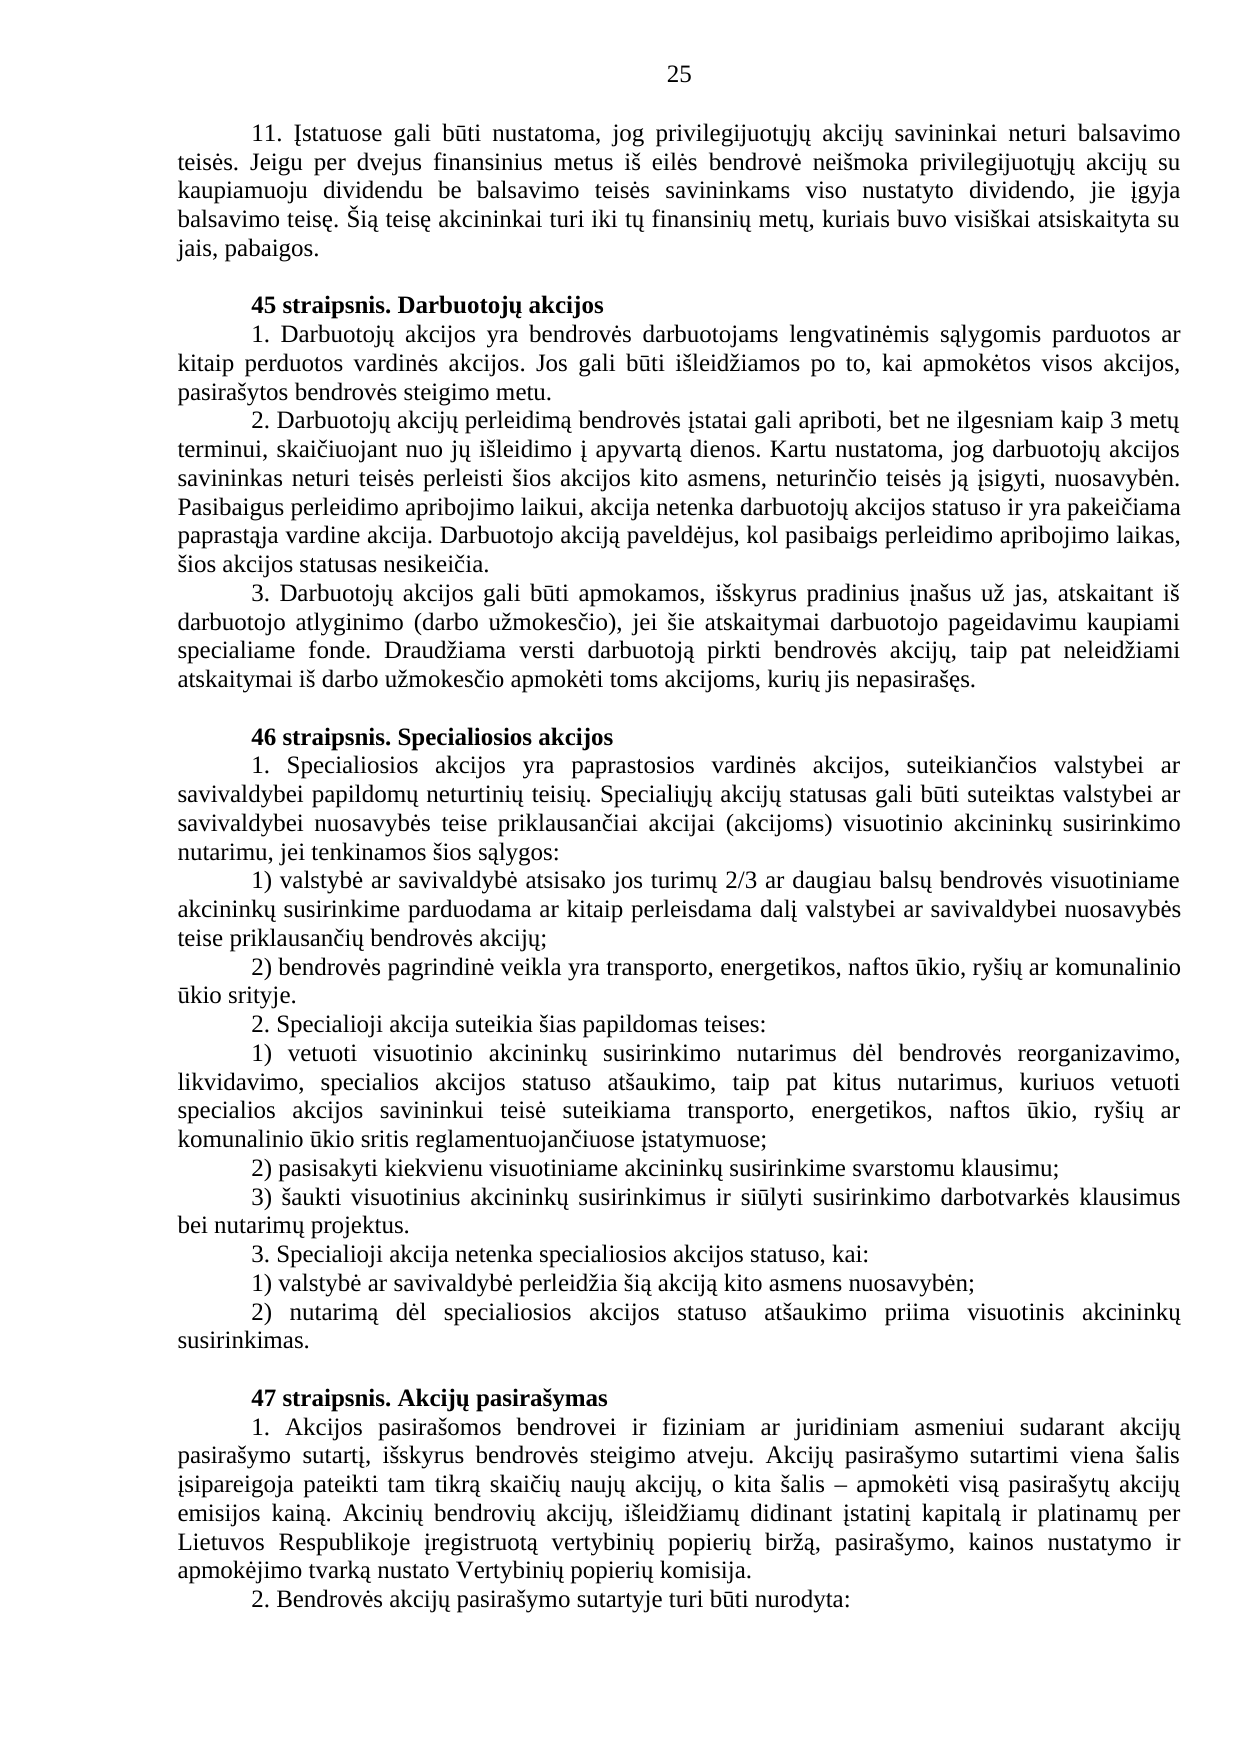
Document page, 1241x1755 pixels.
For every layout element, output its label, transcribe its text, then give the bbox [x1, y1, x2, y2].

text 2. Specialioji akcija suteikia šias papildomas teises: [177, 1009, 1181, 1038]
text 1. Akcijos pasirašomos bendrovei ir fiziniam ar juridiniam asmeniui sudarant akcijų pasirašymo sutartį, išskyrus bendrovės steigimo atveju. Akcijų pasirašymo sutartimi viena šalis įsipareigoja pateikti tam tikrą skaičių naujų akcijų, o kita šalis – apmokėti visą pasirašytų akcijų emisijos kainą. Akcinių bendrovių akcijų, išleidžiamų didinant įstatinį kapitalą ir platinamų per Lietuvos Respublikoje įregistruotą vertybinių popierių biržą, pasirašymo, kainos nustatymo ir apmokėjimo tvarką nustato Vertybinių popierių komisija. [177, 1412, 1181, 1584]
text 2. Bendrovės akcijų pasirašymo sutartyje turi būti nurodyta: [177, 1584, 1181, 1613]
text 1) valstybė ar savivaldybė atsisako jos turimų 2/3 ar daugiau balsų bendrovės visuotiniame akcininkų susirinkime parduodama ar kitaip perleisdama dalį valstybei ar savivaldybei nuosavybės teise priklausančių bendrovės akcijų; [177, 866, 1181, 952]
text 2) bendrovės pagrindinė veikla yra transporto, energetikos, naftos ūkio, ryšių ar komunalinio ūkio srityje. [177, 952, 1181, 1009]
text 11. Įstatuose gali būti nustatoma, jog privilegijuotųjų akcijų savininkai neturi balsavimo teisės. Jeigu per dvejus finansinius metus iš eilės bendrovė neišmoka privilegijuotųjų akcijų su kaupiamuoju dividendu be balsavimo teisės savininkams viso nustatyto dividendo, jie įgyja balsavimo teisę. Šią teisę akcininkai turi iki tų finansinių metų, kuriais buvo visiškai atsiskaityta su jais, pabaigos. [177, 118, 1181, 262]
text 3) šaukti visuotinius akcininkų susirinkimus ir siūlyti susirinkimo darbotvarkės klausimus bei nutarimų projektus. [177, 1182, 1181, 1239]
text 2. Darbuotojų akcijų perleidimą bendrovės įstatai gali apriboti, bet ne ilgesniam kaip 3 metų terminui, skaičiuojant nuo jų išleidimo į apyvartą dienos. Kartu nustatoma, jog darbuotojų akcijos savininkas neturi teisės perleisti šios akcijos kito asmens, neturinčio teisės ją įsigyti, nuosavybėn. Pasibaigus perleidimo apribojimo laikui, akcija netenka darbuotojų akcijos statuso ir yra pakeičiama paprastąja vardine akcija. Darbuotojo akciją paveldėjus, kol pasibaigs perleidimo apribojimo laikas, šios akcijos statusas nesikeičia. [177, 406, 1181, 578]
text 2) pasisakyti kiekvienu visuotiniame akcininkų susirinkime svarstomu klausimu; [177, 1153, 1181, 1182]
text 2) nutarimą dėl specialiosios akcijos statuso atšaukimo priima visuotinis akcininkų susirinkimas. [177, 1297, 1181, 1354]
text 3. Specialioji akcija netenka specialiosios akcijos statuso, kai: [177, 1239, 1181, 1268]
text 3. Darbuotojų akcijos gali būti apmokamos, išskyrus pradinius įnašus už jas, atskaitant iš darbuotojo atlyginimo (darbo užmokesčio), jei šie atskaitymai darbuotojo pageidavimu kaupiami specialiame fonde. Draudžiama versti darbuotoją pirkti bendrovės akcijų, taip pat neleidžiami atskaitymai iš darbo užmokesčio apmokėti toms akcijoms, kurių jis nepasirašęs. [177, 578, 1181, 693]
text 46 straipsnis. Specialiosios akcijos [177, 722, 1181, 751]
text 1) valstybė ar savivaldybė perleidžia šią akciją kito asmens nuosavybėn; [177, 1268, 1181, 1297]
text 1. Darbuotojų akcijos yra bendrovės darbuotojams lengvatinėmis sąlygomis parduotos ar kitaip perduotos vardinės akcijos. Jos gali būti išleidžiamos po to, kai apmokėtos visos akcijos, pasirašytos bendrovės steigimo metu. [177, 319, 1181, 406]
text 1) vetuoti visuotinio akcininkų susirinkimo nutarimus dėl bendrovės reorganizavimo, likvidavimo, specialios akcijos statuso atšaukimo, taip pat kitus nutarimus, kuriuos vetuoti specialios akcijos savininkui teisė suteikiama transporto, energetikos, naftos ūkio, ryšių ar komunalinio ūkio sritis reglamentuojančiuose įstatymuose; [177, 1038, 1181, 1153]
text 1. Specialiosios akcijos yra paprastosios vardinės akcijos, suteikiančios valstybei ar savivaldybei papildomų neturtinių teisių. Specialiųjų akcijų statusas gali būti suteiktas valstybei ar savivaldybei nuosavybės teise priklausančiai akcijai (akcijoms) visuotinio akcininkų susirinkimo nutarimu, jei tenkinamos šios sąlygos: [177, 751, 1181, 866]
text 47 straipsnis. Akcijų pasirašymas [177, 1383, 1181, 1412]
text 45 straipsnis. Darbuotojų akcijos [177, 291, 1181, 319]
